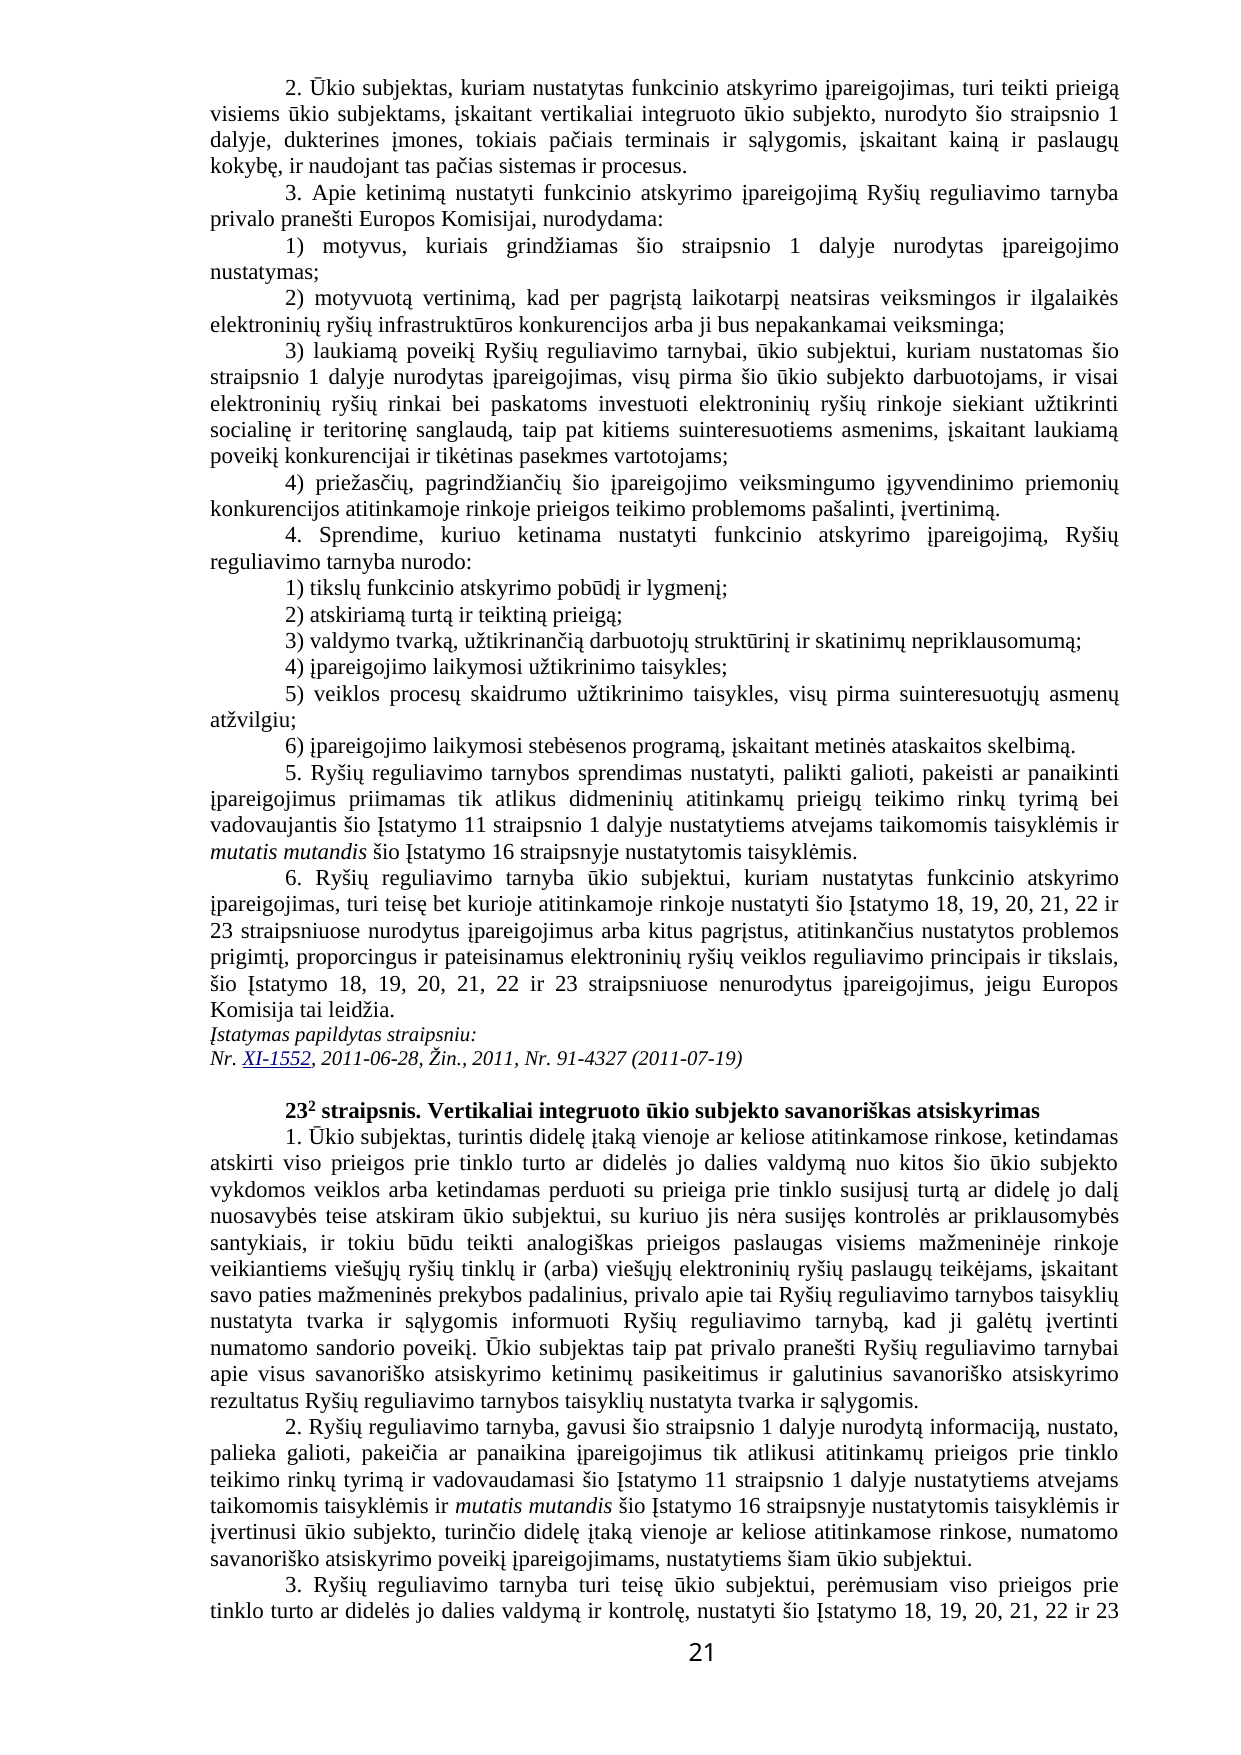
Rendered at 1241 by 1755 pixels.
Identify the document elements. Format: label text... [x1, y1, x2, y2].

text 4) priežasčių, pagrindžiančių šio įpareigojimo veiksmingumo įgyvendinimo priemonių konkurencijos atitinkamoje rinkoje prieigos teikimo problemoms pašalinti, įvertinimą. [210, 469, 1120, 522]
text 3. Ryšių reguliavimo tarnyba turi teisę ūkio subjektui, perėmusiam viso prieigos prie tinklo turto ar didelės jo dalies valdymą ir kontrolę, nustatyti šio Įstatymo 18, 19, 20, 21, 22 ir 23 [210, 1571, 1120, 1624]
text 1) motyvus, kuriais grindžiamas šio straipsnio 1 dalyje nurodytas įpareigojimo nustatymas; [210, 232, 1120, 284]
text 1) tikslų funkcinio atskyrimo pobūdį ir lygmenį; [210, 574, 1120, 601]
text Įstatymas papildytas straipsniu: [210, 1022, 1120, 1046]
text Nr. XI-1552, 2011-06-28, Žin., 2011, Nr. 91-4327 (2011-07-19) [210, 1046, 1120, 1070]
text 4) įpareigojimo laikymosi užtikrinimo taisykles; [210, 653, 1120, 680]
text 3. Apie ketinimą nustatyti funkcinio atskyrimo įpareigojimą Ryšių reguliavimo tarnyba privalo pranešti Europos Komisijai, nurodydama: [210, 179, 1120, 232]
text 6. Ryšių reguliavimo tarnyba ūkio subjektui, kuriam nustatytas funkcinio atskyrimo įpareigojimas, turi teisę bet kurioje atitinkamoje rinkoje nustatyti šio Įstatymo 18, 19, 20, 21, 22 ir 23 straipsniuose nurodytus įpareigojimus arba kitus pagrįstus, atitinkančius nustatytos problemos prigimtį, proporcingus ir pateisinamus elektroninių ryšių veiklos reguliavimo principais ir tikslais, šio Įstatymo 18, 19, 20, 21, 22 ir 23 straipsniuose nenurodytus įpareigojimus, jeigu Europos Komisija tai leidžia. [210, 864, 1120, 1022]
text 3) valdymo tvarką, užtikrinančią darbuotojų struktūrinį ir skatinimų nepriklausomumą; [210, 627, 1120, 653]
text 2) motyvuotą vertinimą, kad per pagrįstą laikotarpį neatsiras veiksmingos ir ilgalaikės elektroninių ryšių infrastruktūros konkurencijos arba ji bus nepakankamai veiksminga; [210, 284, 1120, 337]
text 5) veiklos procesų skaidrumo užtikrinimo taisykles, visų pirma suinteresuotųjų asmenų atžvilgiu; [210, 680, 1120, 732]
text 5. Ryšių reguliavimo tarnybos sprendimas nustatyti, palikti galioti, pakeisti ar panaikinti įpareigojimus priimamas tik atlikus didmeninių atitinkamų prieigų teikimo rinkų tyrimą bei vadovaujantis šio Įstatymo 11 straipsnio 1 dalyje nustatytiems atvejams taikomomis taisyklėmis ir mutatis mutandis šio Įstatymo 16 straipsnyje nustatytomis taisyklėmis. [210, 759, 1120, 864]
text 2. Ūkio subjektas, kuriam nustatytas funkcinio atskyrimo įpareigojimas, turi teikti prieigą visiems ūkio subjektams, įskaitant vertikaliai integruoto ūkio subjekto, nurodyto šio straipsnio 1 dalyje, dukterines įmones, tokiais pačiais terminais ir sąlygomis, įskaitant kainą ir paslaugų kokybę, ir naudojant tas pačias sistemas ir procesus. [210, 73, 1120, 179]
text 4. Sprendime, kuriuo ketinama nustatyti funkcinio atskyrimo įpareigojimą, Ryšių reguliavimo tarnyba nurodo: [210, 522, 1120, 574]
text 2) atskiriamą turtą ir teiktiną prieigą; [210, 601, 1120, 627]
text 2. Ryšių reguliavimo tarnyba, gavusi šio straipsnio 1 dalyje nurodytą informaciją, nustato, palieka galioti, pakeičia ar panaikina įpareigojimus tik atlikusi atitinkamų prieigos prie tinklo teikimo rinkų tyrimą ir vadovaudamasi šio Įstatymo 11 straipsnio 1 dalyje nustatytiems atvejams taikomomis taisyklėmis ir mutatis mutandis šio Įstatymo 16 straipsnyje nustatytomis taisyklėmis ir įvertinusi ūkio subjekto, turinčio didelę įtaką vienoje ar keliose atitinkamose rinkose, numatomo savanoriško atsiskyrimo poveikį įpareigojimams, nustatytiems šiam ūkio subjektui. [210, 1413, 1120, 1571]
text 1. Ūkio subjektas, turintis didelę įtaką vienoje ar keliose atitinkamose rinkose, ketindamas atskirti viso prieigos prie tinklo turto ar didelės jo dalies valdymą nuo kitos šio ūkio subjekto vykdomos veiklos arba ketindamas perduoti su prieiga prie tinklo susijusį turtą ar didelę jo dalį nuosavybės teise atskiram ūkio subjektui, su kuriuo jis nėra susijęs kontrolės ar priklausomybės santykiais, ir tokiu būdu teikti analogiškas prieigos paslaugas visiems mažmeninėje rinkoje veikiantiems viešųjų ryšių tinklų ir (arba) viešųjų elektroninių ryšių paslaugų teikėjams, įskaitant savo paties mažmeninės prekybos padalinius, privalo apie tai Ryšių reguliavimo tarnybos taisyklių nustatyta tvarka ir sąlygomis informuoti Ryšių reguliavimo tarnybą, kad ji galėtų įvertinti numatomo sandorio poveikį. Ūkio subjektas taip pat privalo pranešti Ryšių reguliavimo tarnybai apie visus savanoriško atsiskyrimo ketinimų pasikeitimus ir galutinius savanoriško atsiskyrimo rezultatus Ryšių reguliavimo tarnybos taisyklių nustatyta tvarka ir sąlygomis. [210, 1123, 1120, 1413]
text 232 straipsnis. Vertikaliai integruoto ūkio subjekto savanoriškas atsiskyrimas [210, 1097, 1120, 1123]
text 6) įpareigojimo laikymosi stebėsenos programą, įskaitant metinės ataskaitos skelbimą. [210, 732, 1120, 759]
text 3) laukiamą poveikį Ryšių reguliavimo tarnybai, ūkio subjektui, kuriam nustatomas šio straipsnio 1 dalyje nurodytas įpareigojimas, visų pirma šio ūkio subjekto darbuotojams, ir visai elektroninių ryšių rinkai bei paskatoms investuoti elektroninių ryšių rinkoje siekiant užtikrinti socialinę ir teritorinę sanglaudą, taip pat kitiems suinteresuotiems asmenims, įskaitant laukiamą poveikį konkurencijai ir tikėtinas pasekmes vartotojams; [210, 337, 1120, 469]
